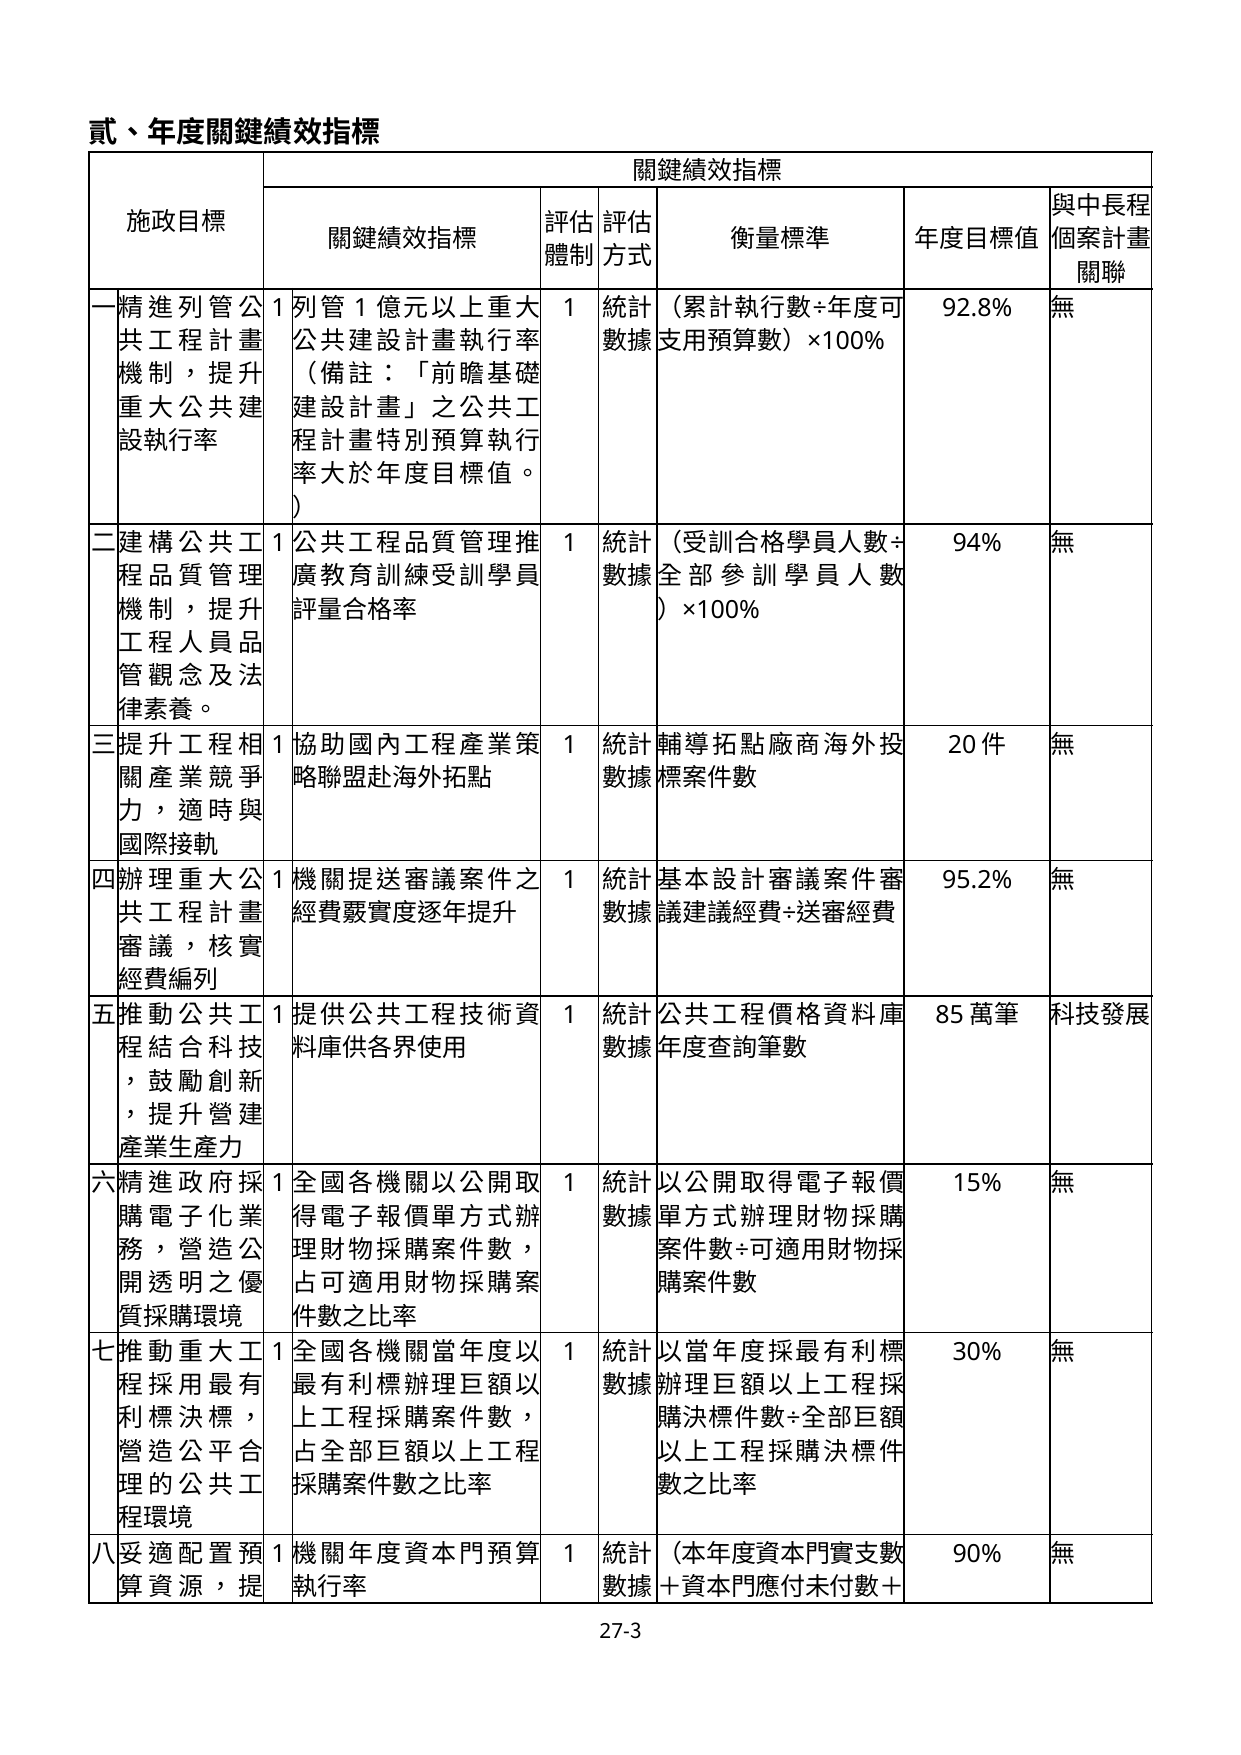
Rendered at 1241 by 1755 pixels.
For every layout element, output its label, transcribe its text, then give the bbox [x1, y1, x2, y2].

table_cell 無 [1051, 290, 1151, 523]
table_cell 30% [905, 1333, 1049, 1533]
table_cell 85萬筆 [905, 997, 1049, 1163]
table_cell 妥適配置預算資源，提升預算執行效率 [119, 1535, 263, 1602]
table_cell 輔導拓點廠商海外投標案件數 [658, 726, 903, 860]
table_cell 評估 方式 [599, 188, 656, 288]
table_cell 建構公共工程品質管理機制，提升工程人員品管觀念及法律素養。 [119, 525, 263, 725]
table_cell 1 [541, 525, 598, 725]
table_cell 統計數據 [599, 1333, 656, 1533]
table_cell 三 [90, 726, 117, 860]
table_cell 精進政府採購電子化業務，營造公開透明之優質採購環境 [119, 1165, 263, 1332]
table_cell 基本設計審議案件審議建議經費÷送審經費 [658, 861, 903, 995]
table_cell 無 [1051, 1165, 1151, 1332]
table_cell 提升工程相關產業競爭力，適時與國際接軌 [119, 726, 263, 860]
table_cell 1 [264, 726, 292, 860]
table_cell 與中長程個案計畫關聯 [1051, 188, 1151, 288]
table_cell 列管1億元以上重大公共建設計畫執行率（備註：「前瞻基礎建設計畫」之公共工程計畫特別預算執行率大於年度目標值。） [293, 290, 540, 523]
table_cell 統計數據 [599, 290, 656, 523]
table_cell 六 [90, 1165, 117, 1332]
table_cell 協助國內工程產業策略聯盟赴海外拓點 [293, 726, 540, 860]
table_cell 全國各機關當年度以最有利標辦理巨額以上工程採購案件數，占全部巨額以上工程採購案件數之比率 [293, 1333, 540, 1533]
table_cell 精進列管公共工程計畫機制，提升重大公共建設執行率 [119, 290, 263, 523]
table_cell 以公開取得電子報價單方式辦理財物採購案件數÷可適用財物採購案件數 [658, 1165, 903, 1332]
table_cell 92.8% [905, 290, 1049, 523]
table_cell （受訓合格學員人數÷全部參訓學員人數）×100% [658, 525, 903, 725]
table_cell 無 [1051, 1333, 1151, 1533]
table_cell 以當年度採最有利標辦理巨額以上工程採購決標件數÷全部巨額以上工程採購決標件數之比率 [658, 1333, 903, 1533]
table_cell 四 [90, 861, 117, 995]
text 貳、年度關鍵績效指標 [89, 109, 1152, 151]
table_cell 1 [541, 290, 598, 523]
table_cell 無 [1051, 1535, 1151, 1602]
table_cell 20件 [905, 726, 1049, 860]
table_cell 1 [541, 997, 598, 1163]
table_cell 無 [1051, 726, 1151, 860]
table_cell 七 [90, 1333, 117, 1533]
table_header 施政目標 [90, 153, 263, 288]
table_cell 一 [90, 290, 117, 523]
table_cell 1 [264, 1333, 292, 1533]
table_cell 推動重大工程採用最有利標決標，營造公平合理的公共工程環境 [119, 1333, 263, 1533]
table_cell 90% [905, 1535, 1049, 1602]
table_cell 機關提送審議案件之經費覈實度逐年提升 [293, 861, 540, 995]
table_cell 機關年度資本門預算執行率 [293, 1535, 540, 1602]
table_cell 統計數據 [599, 525, 656, 725]
table_cell 1 [541, 1333, 598, 1533]
table_cell 八 [90, 1535, 117, 1602]
table_cell 統計數據 [599, 997, 656, 1163]
table_cell （累計執行數÷年度可支用預算數）×100% [658, 290, 903, 523]
table_cell 關鍵績效指標 [264, 188, 540, 288]
table_cell 全國各機關以公開取得電子報價單方式辦理財物採購案件數，占可適用財物採購案件數之比率 [293, 1165, 540, 1332]
table_cell （本年度資本門實支數＋資本門應付未付數＋ [658, 1535, 903, 1602]
table_cell 1 [264, 861, 292, 995]
table_cell 科技發展 [1051, 997, 1151, 1163]
table_cell 推動公共工程結合科技，鼓勵創新，提升營建產業生產力 [119, 997, 263, 1163]
table_cell 15% [905, 1165, 1049, 1332]
table_cell 辦理重大公共工程計畫審議，核實經費編列 [119, 861, 263, 995]
table_cell 公共工程品質管理推廣教育訓練受訓學員評量合格率 [293, 525, 540, 725]
table_cell 統計數據 [599, 861, 656, 995]
table_cell 統計數據 [599, 1535, 656, 1602]
table_cell 1 [541, 1535, 598, 1602]
table_cell 1 [264, 525, 292, 725]
table_cell 1 [264, 997, 292, 1163]
table_cell 提供公共工程技術資料庫供各界使用 [293, 997, 540, 1163]
table_cell 五 [90, 997, 117, 1163]
table_cell 統計數據 [599, 1165, 656, 1332]
table_cell 衡量標準 [658, 188, 903, 288]
table_cell 公共工程價格資料庫年度查詢筆數 [658, 997, 903, 1163]
table_cell 無 [1051, 525, 1151, 725]
table_cell 年度目標值 [905, 188, 1049, 288]
table_cell 95.2% [905, 861, 1049, 995]
table_cell 1 [264, 1535, 292, 1602]
table_cell 1 [264, 290, 292, 523]
table_cell 無 [1051, 861, 1151, 995]
table_cell 1 [541, 1165, 598, 1332]
table_cell 二 [90, 525, 117, 725]
table_cell 統計數據 [599, 726, 656, 860]
table_cell 94% [905, 525, 1049, 725]
table_cell 1 [264, 1165, 292, 1332]
table_header 關鍵績效指標 [264, 153, 1151, 186]
table_cell 1 [541, 726, 598, 860]
table_cell 1 [541, 861, 598, 995]
table_cell 評估 體制 [541, 188, 598, 288]
